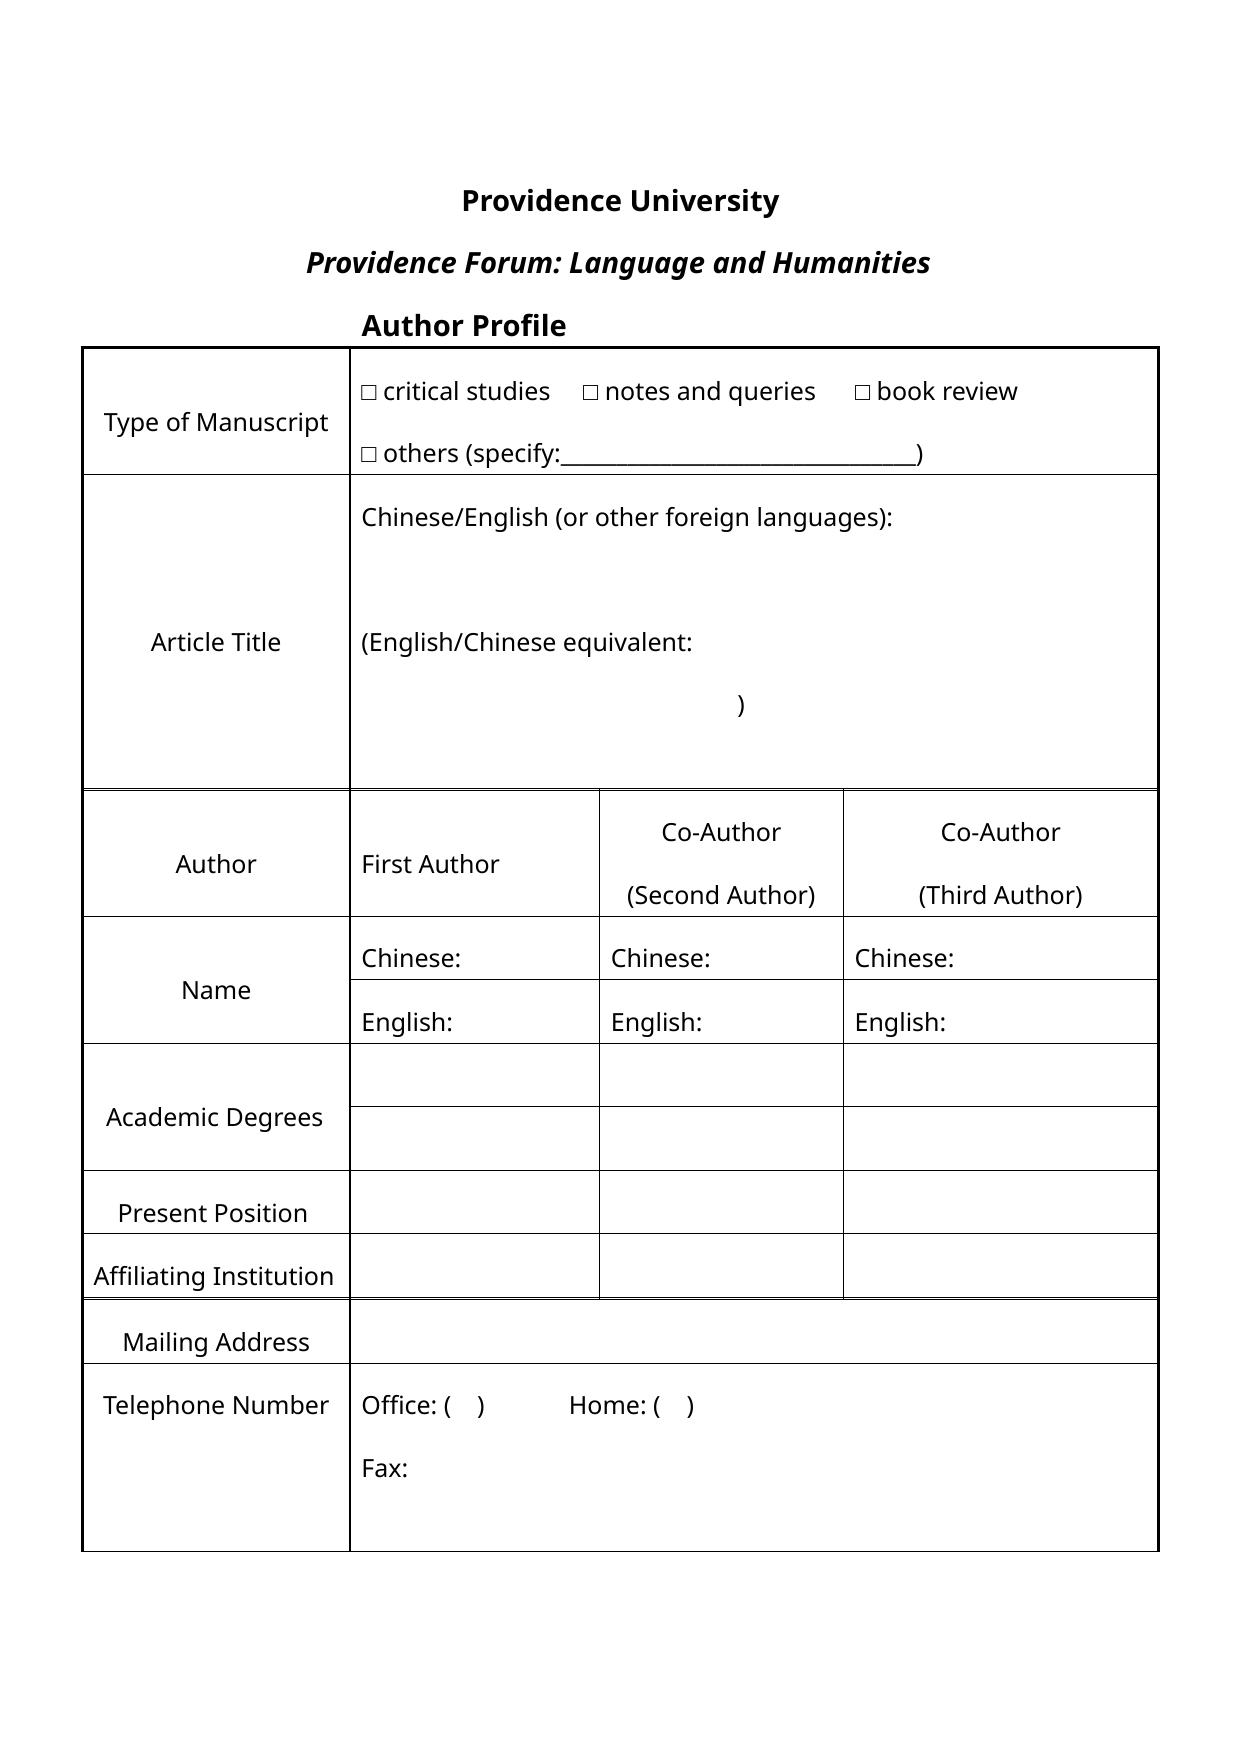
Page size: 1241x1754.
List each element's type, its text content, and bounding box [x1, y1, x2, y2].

table_cell Academic Degrees [84, 1044, 349, 1170]
table_cell [351, 1171, 599, 1233]
text Providence Forum: Language and Humanities [187, 221, 1053, 283]
table_header □ critical studies □ notes and queries □ book review □ others (specify:________________________________) [351, 349, 1157, 474]
table_cell Co-Author (Second Author) [600, 791, 843, 916]
table_cell [351, 1044, 599, 1106]
table_cell [844, 1171, 1157, 1233]
table_cell Present Position [84, 1171, 349, 1233]
table_cell Author [84, 791, 349, 916]
table_cell Chinese: [351, 917, 599, 979]
table_cell Chinese: [600, 917, 843, 979]
table_cell [351, 1234, 599, 1297]
table_cell Mailing Address [84, 1300, 349, 1362]
table_cell [844, 1044, 1157, 1106]
table_cell [351, 1300, 1157, 1362]
table_cell English: [351, 980, 599, 1043]
table_cell [844, 1234, 1157, 1297]
table_cell [600, 1171, 843, 1233]
table_cell Affiliating Institution [84, 1234, 349, 1297]
table_cell [600, 1234, 843, 1297]
table_cell Co-Author (Third Author) [844, 791, 1157, 916]
text Author Profile [187, 283, 1053, 346]
table_cell English: [844, 980, 1157, 1043]
table_cell Chinese: [844, 917, 1157, 979]
table_cell First Author [351, 791, 599, 916]
table_cell Office: ( ) Home: ( ) Fax: [351, 1364, 1157, 1551]
table_cell [600, 1044, 843, 1106]
table_cell English: [600, 980, 843, 1043]
table_cell [600, 1107, 843, 1170]
table_cell Telephone Number [84, 1364, 349, 1551]
text Providence University [187, 158, 1053, 221]
table_cell Name [84, 917, 349, 1043]
table_cell Chinese/English (or other foreign languages): (English/Chinese equivalent: ) [351, 475, 1157, 787]
table_cell [844, 1107, 1157, 1170]
table_cell Article Title [84, 475, 349, 787]
table_cell [351, 1107, 599, 1170]
table_header Type of Manuscript [84, 349, 349, 474]
